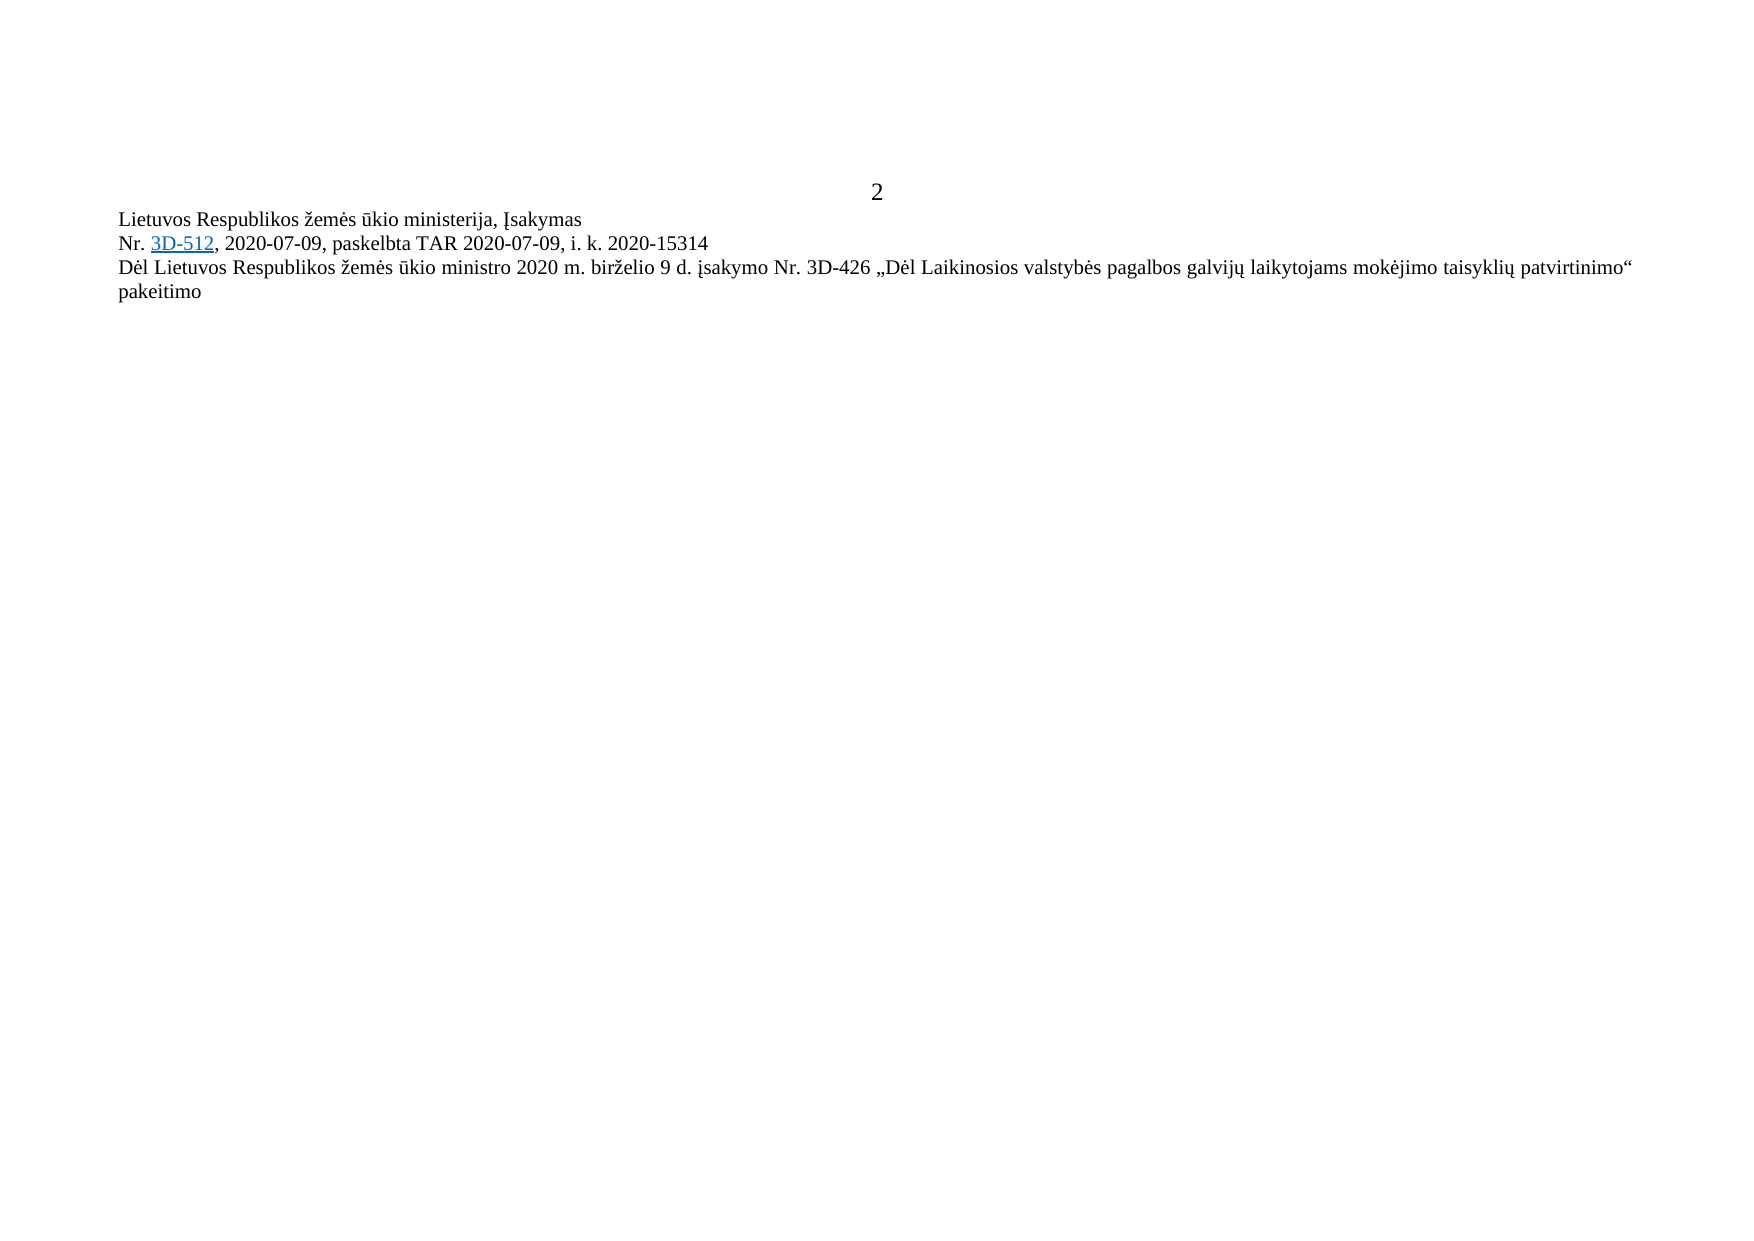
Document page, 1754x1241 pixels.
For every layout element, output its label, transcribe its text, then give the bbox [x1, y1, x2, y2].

text Nr. 3D-512, 2020-07-09, paskelbta TAR 2020-07-09, i. k. 2020-15314 [118, 231, 1636, 255]
text Dėl Lietuvos Respublikos žemės ūkio ministro 2020 m. birželio 9 d. įsakymo Nr. 3D-426 „Dėl Laikinosios valstybės pagalbos galvijų laikytojams mokėjimo taisyklių patvirtinimo“ pakeitimo [118, 255, 1636, 303]
text Lietuvos Respublikos žemės ūkio ministerija, Įsakymas [118, 207, 1636, 231]
